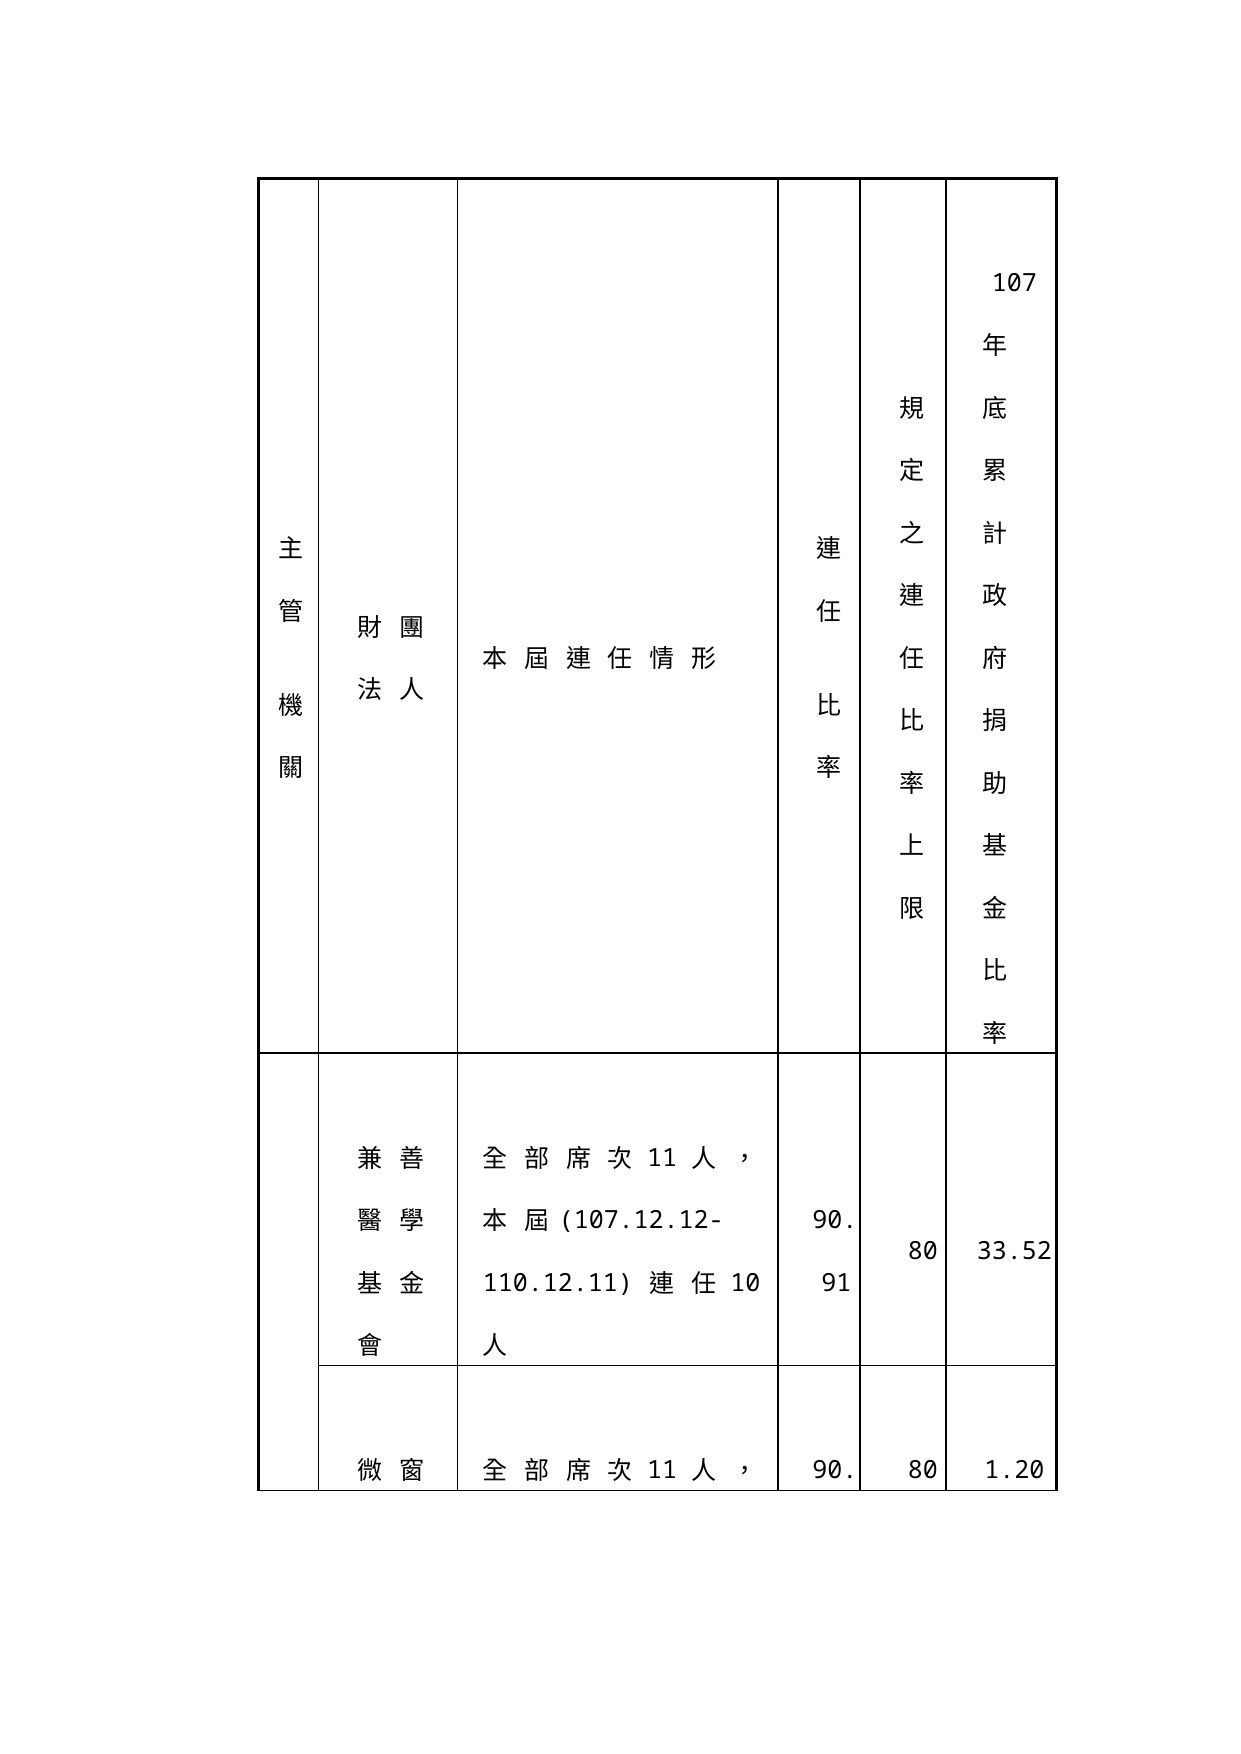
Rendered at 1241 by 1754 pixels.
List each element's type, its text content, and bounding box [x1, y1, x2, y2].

table_cell 90.91 [779, 1054, 859, 1365]
table_cell [260, 1054, 318, 1490]
table_cell 全部席次11人，本屆(107.12.12-110.12.11)連任10人 [458, 1054, 777, 1365]
table_header 主管 機關 [260, 180, 318, 1052]
table_cell 80 [861, 1054, 945, 1365]
table_cell 33.52 [947, 1054, 1055, 1365]
table_cell 全部席次11人， [458, 1366, 777, 1490]
table_header 財團法人 [319, 180, 457, 1052]
table_header 連任 比率 [779, 180, 859, 1052]
table_header 本屆連任情形 [458, 180, 777, 1052]
table_header 107年底累計政府捐助基金比率 [947, 180, 1055, 1052]
table_header 規定之連任比率上限 [861, 180, 945, 1052]
table_cell 80 [861, 1366, 945, 1490]
table_cell 90. [779, 1366, 859, 1490]
table_cell 微窗 [319, 1366, 457, 1490]
table_cell 1.20 [947, 1366, 1055, 1490]
table_cell 兼善醫學基金會 [319, 1054, 457, 1365]
